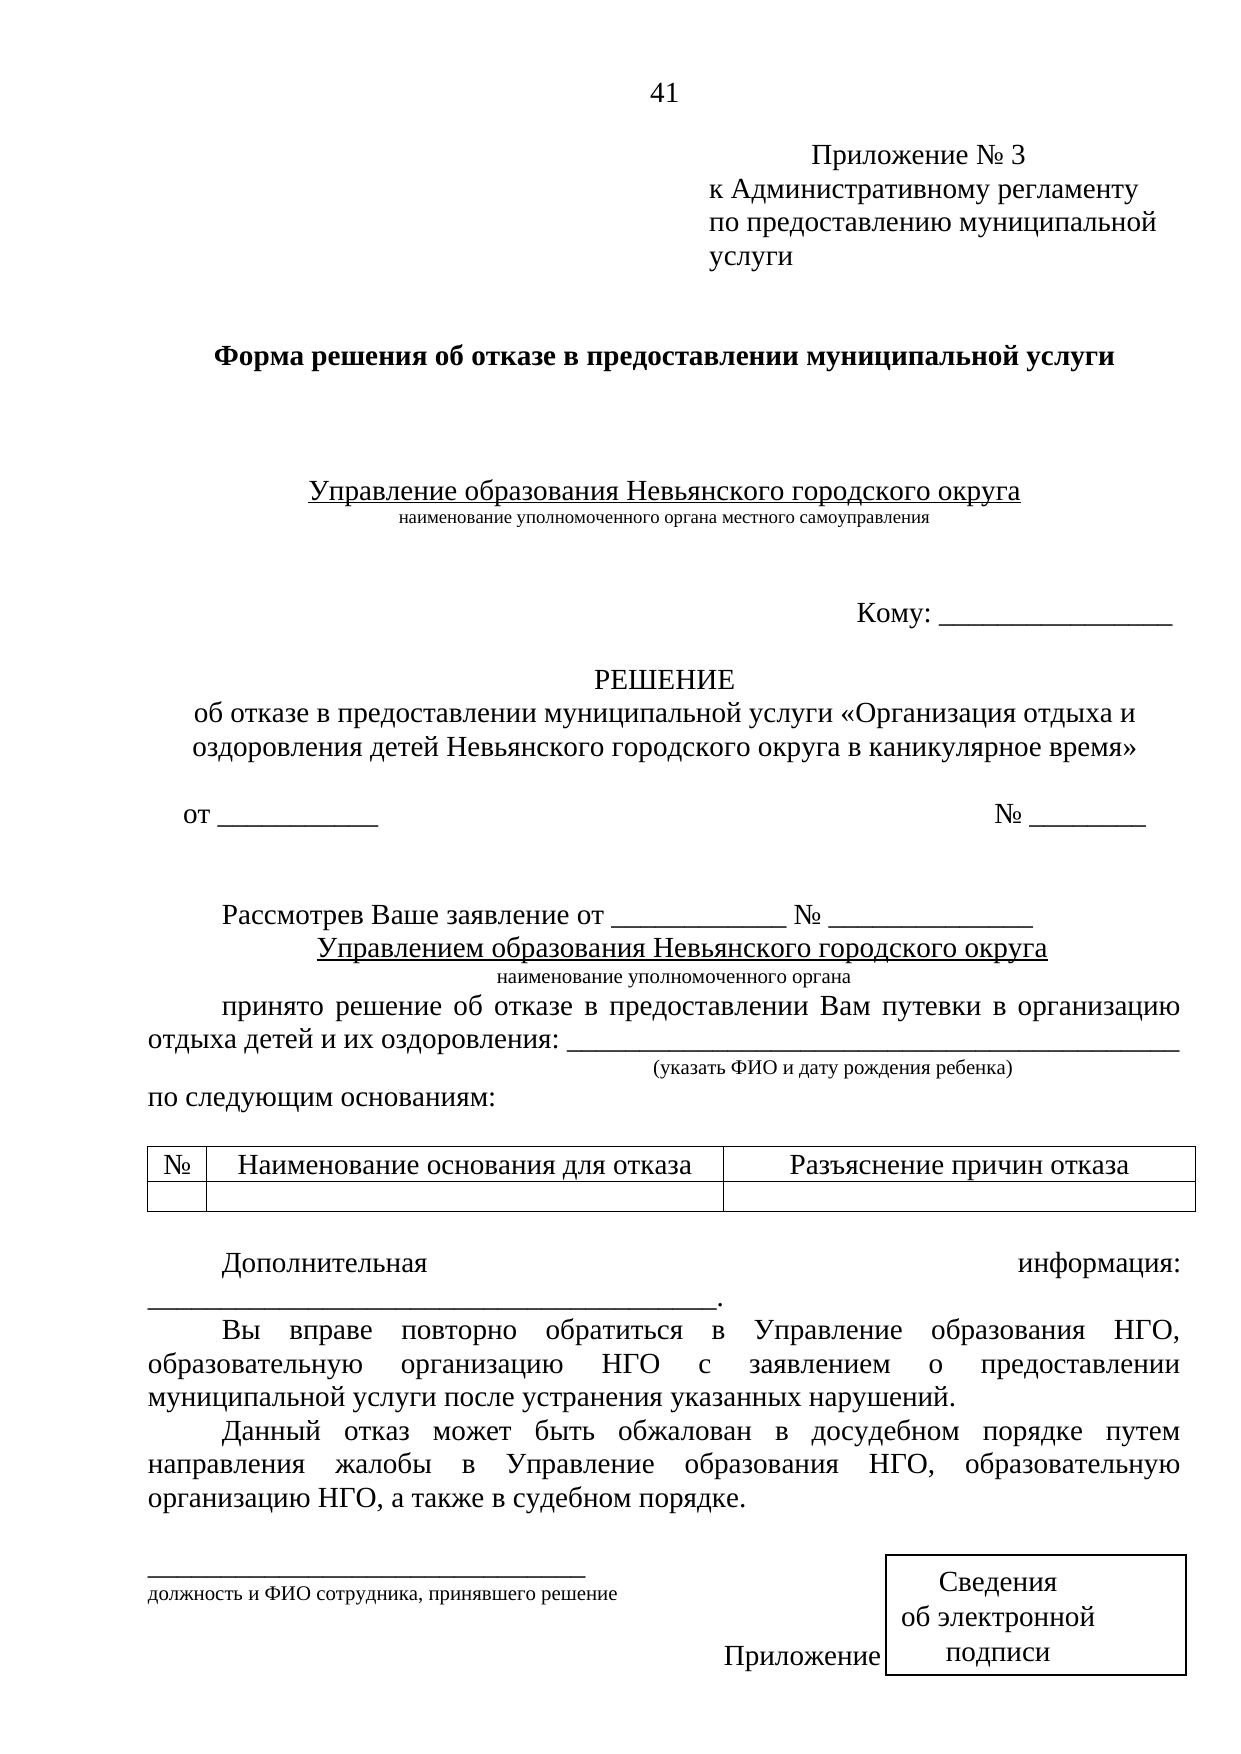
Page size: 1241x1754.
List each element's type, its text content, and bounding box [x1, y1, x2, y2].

table_cell [207, 1182, 723, 1211]
text должность и ФИО сотрудника, принявшего решение [148, 1581, 885, 1604]
text по следующим основаниям: [148, 1079, 1181, 1113]
text Приложение № 3 к Административному регламенту по предоставлению муниципальной услуги [709, 137, 1181, 271]
text Приложение № 4 к Административному регламенту по предоставлению муниципальной услуги [709, 1638, 885, 1672]
text наименование уполномоченного органа [148, 964, 1181, 988]
text наименование уполномоченного органа местного самоуправления [148, 506, 1181, 528]
text (указать ФИО и дату рождения ребенка) [148, 1055, 1181, 1079]
table_cell [148, 1182, 206, 1211]
text Данный отказ может быть обжалован в досудебном порядке путем направления жалобы в Управление образования НГО, образовательную организацию НГО, а также в судебном порядке. [148, 1413, 1181, 1513]
table_header Наименование основания для отказа [207, 1147, 723, 1181]
text ______________________________ [148, 1547, 1181, 1581]
table_cell [724, 1182, 1195, 1211]
text от ___________ № ________ [148, 796, 1181, 830]
text Кому: ________________ [856, 595, 1181, 628]
text Рассмотрев Ваше заявление от ____________ № ______________ [148, 897, 1181, 930]
text Форма решения об отказе в предоставлении муниципальной услуги [148, 338, 1181, 372]
text Управлением образования Невьянского городского округа [148, 930, 1181, 964]
text принято решение об отказе в предоставлении Вам путевки в организацию отдыха детей и их оздоровления: __________________________________________ [148, 988, 1181, 1055]
table_header Разъяснение причин отказа [724, 1147, 1195, 1181]
text Управление образования Невьянского городского округа [148, 473, 1181, 506]
text РЕШЕНИЕ [148, 662, 1181, 696]
text Вы вправе повторно обратиться в Управление образования НГО, образовательную организацию НГО с заявлением о предоставлении муниципальной услуги после устранения указанных нарушений. [148, 1312, 1181, 1413]
text Дополнительная информация: _______________________________________. [148, 1245, 1181, 1312]
table_header № [148, 1147, 206, 1181]
text об отказе в предоставлении муниципальной услуги «Организация отдыха и оздоровления детей Невьянского городского округа в каникулярное время» [148, 696, 1181, 763]
